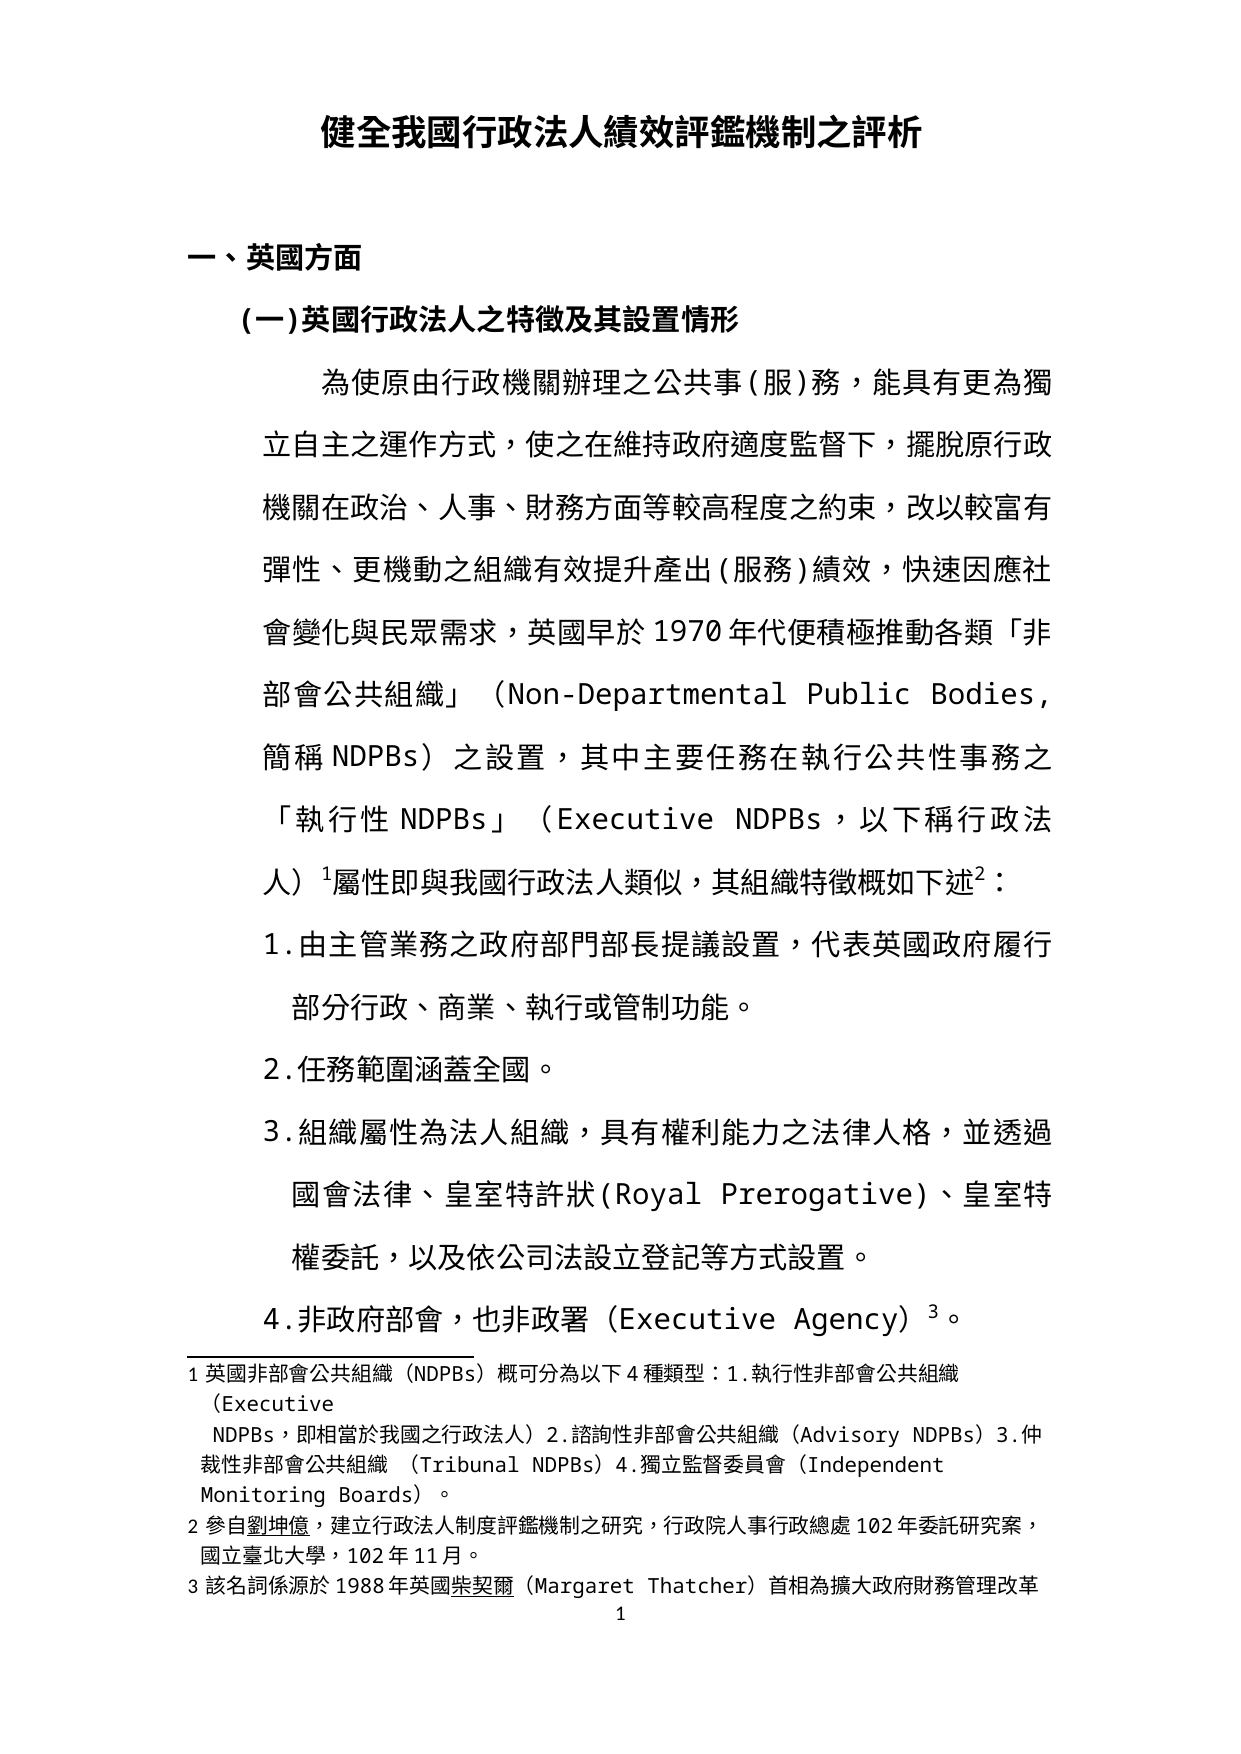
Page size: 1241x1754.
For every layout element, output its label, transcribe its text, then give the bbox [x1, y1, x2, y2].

text 4.非政府部會，也非政署（Executive Agency）。 [262, 1276, 1053, 1339]
text 一、英國方面 [187, 214, 1053, 276]
text 英國非部會公共組織（NDPBs）概可分為以下4種類型：1.執行性非部會公共組織（Executive [187, 1357, 1053, 1418]
text 該名詞係源於1988年英國柴契爾（Margaret Thatcher）首相為擴大政府財務管理改革 [187, 1569, 1053, 1600]
text (一)英國行政法人之特徵及其設置情形 [237, 276, 1053, 339]
text NDPBs，即相當於我國之行政法人）2.諮詢性非部會公共組織（Advisory NDPBs）3.仲裁性非部會公共組織 （Tribunal NDPBs）4.獨立監督委員會（Independent Monitoring Boards）。 [187, 1418, 1053, 1509]
text 1.由主管業務之政府部門部長提議設置，代表英國政府履行部分行政、商業、執行或管制功能。 [262, 901, 1053, 1026]
text 健全我國行政法人績效評鑑機制之評析 [184, 89, 1058, 151]
text 3.組織屬性為法人組織，具有權利能力之法律人格，並透過國會法律、皇室特許狀(Royal Prerogative)、皇室特權委託，以及依公司法設立登記等方式設置。 [262, 1089, 1053, 1276]
text 2.任務範圍涵蓋全國。 [262, 1026, 1053, 1089]
text 參自劉坤億，建立行政法人制度評鑑機制之研究，行政院人事行政總處102年委託研究案，國立臺北大學，102年11月。 [187, 1509, 1053, 1569]
text 為使原由行政機關辦理之公共事(服)務，能具有更為獨立自主之運作方式，使之在維持政府適度監督下，擺脫原行政機關在政治、人事、財務方面等較高程度之約束，改以較富有彈性、更機動之組織有效提升產出(服務)績效，快速因應社會變化與民眾需求，英國早於1970年代便積極推動各類「非部會公共組織」（Non-Departmental Public Bodies, 簡稱NDPBs）之設置，其中主要任務在執行公共性事務之「執行性NDPBs」（Executive NDPBs，以下稱行政法人）屬性即與我國行政法人類似，其組織特徵概如下述： [262, 339, 1053, 901]
